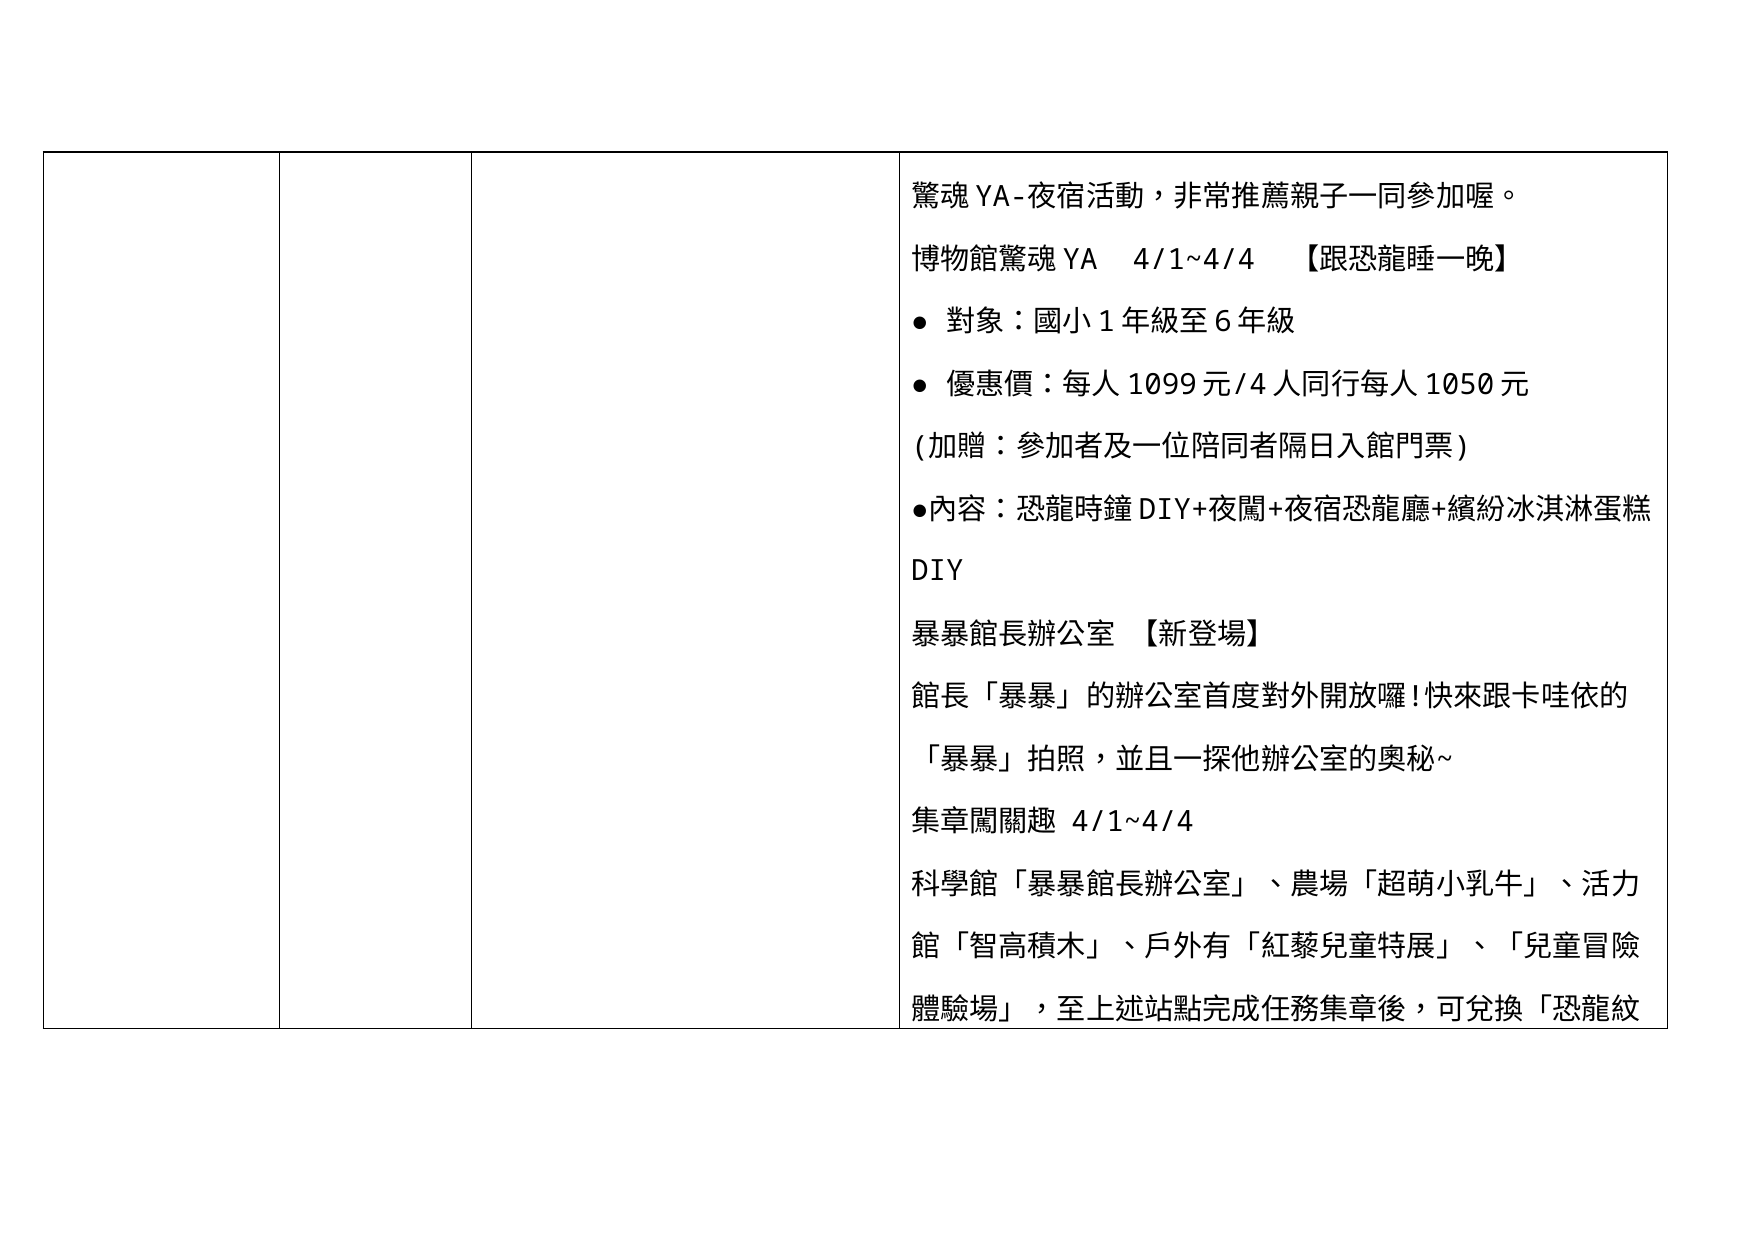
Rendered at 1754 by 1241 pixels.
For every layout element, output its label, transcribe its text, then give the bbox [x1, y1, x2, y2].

table_cell [280, 153, 471, 1027]
table_cell [472, 153, 899, 1027]
table_cell [44, 153, 279, 1027]
table_cell 驚魂YA-夜宿活動，非常推薦親子一同參加喔。 博物館驚魂YA 4/1~4/4 【跟恐龍睡一晚】 ● 對象：國小1年級至6年級 ● 優惠價：每人1099元/4人同行每人1050元 (加贈：參加者及一位陪同者隔日入館門票) ●內容：恐龍時鐘DIY+夜闖+夜宿恐龍廳+繽紛冰淇淋蛋糕DIY 暴暴館長辦公室 【新登場】 館長「暴暴」的辦公室首度對外開放囉!快來跟卡哇依的「暴暴」拍照，並且一探他辦公室的奧秘~ 集章闖關趣 4/1~4/4 科學館「暴暴館長辦公室」、農場「超萌小乳牛」、活力館「智高積木」、戶外有「紅藜兒童特展」、「兒童冒險體驗場」，至上述站點完成任務集章後，可兌換「恐龍紋 [900, 153, 1667, 1027]
